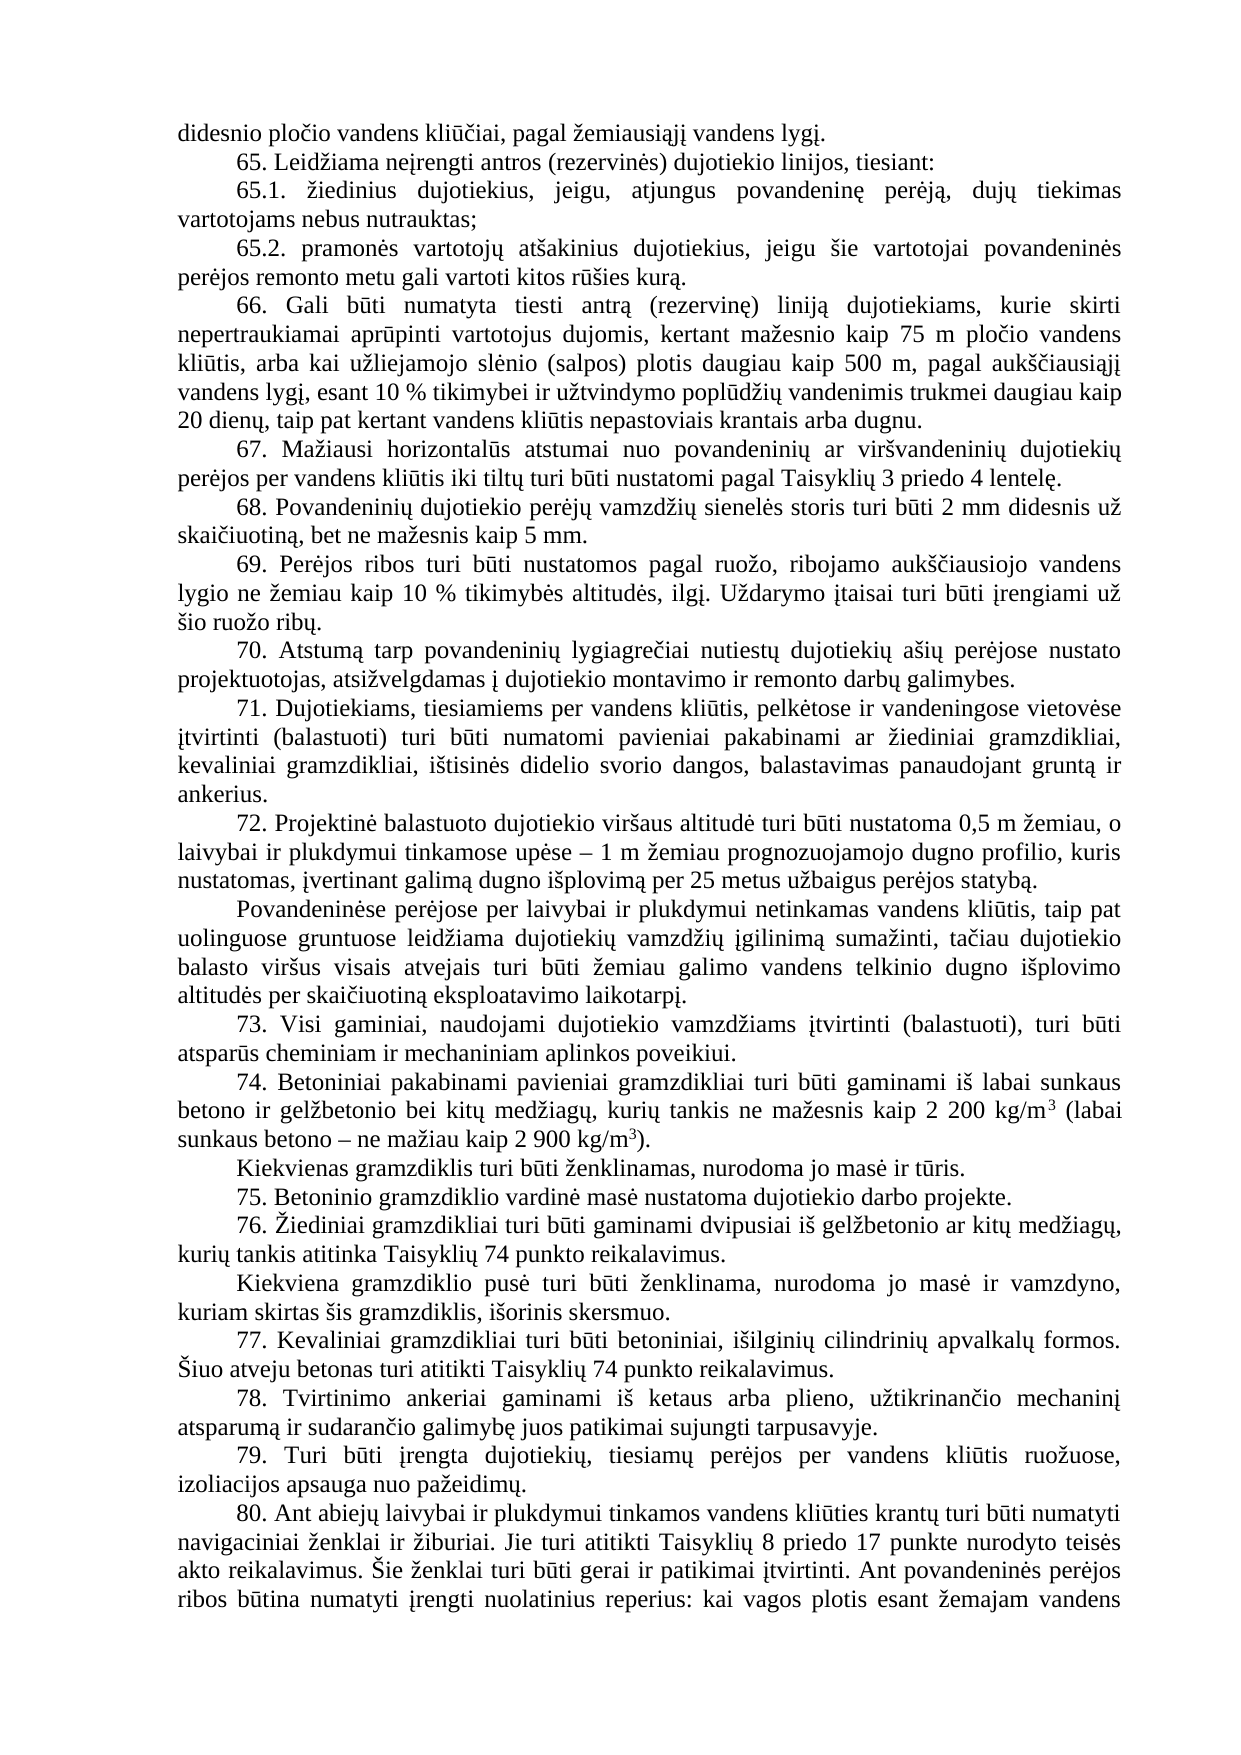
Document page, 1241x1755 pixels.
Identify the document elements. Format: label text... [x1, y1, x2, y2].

text Kiekviena gramzdiklio pusė turi būti ženklinama, nurodoma jo masė ir vamzdyno, kuriam skirtas šis gramzdiklis, išorinis skersmuo. [177, 1268, 1122, 1326]
text didesnio pločio vandens kliūčiai, pagal žemiausiąjį vandens lygį. [177, 118, 1122, 147]
text 76. Žiediniai gramzdikliai turi būti gaminami dvipusiai iš gelžbetonio ar kitų medžiagų, kurių tankis atitinka Taisyklių 74 punkto reikalavimus. [177, 1211, 1122, 1268]
text 70. Atstumą tarp povandeninių lygiagrečiai nutiestų dujotiekių ašių perėjose nustato projektuotojas, atsižvelgdamas į dujotiekio montavimo ir remonto darbų galimybes. [177, 636, 1122, 693]
text 72. Projektinė balastuoto dujotiekio viršaus altitudė turi būti nustatoma 0,5 m žemiau, o laivybai ir plukdymui tinkamose upėse – 1 m žemiau prognozuojamojo dugno profilio, kuris nustatomas, įvertinant galimą dugno išplovimą per 25 metus užbaigus perėjos statybą. [177, 808, 1122, 894]
text 65.1. žiedinius dujotiekius, jeigu, atjungus povandeninę perėją, dujų tiekimas vartotojams nebus nutrauktas; [177, 176, 1122, 233]
text 68. Povandeninių dujotiekio perėjų vamzdžių sienelės storis turi būti 2 mm didesnis už skaičiuotiną, bet ne mažesnis kaip 5 mm. [177, 492, 1122, 549]
text 78. Tvirtinimo ankeriai gaminami iš ketaus arba plieno, užtikrinančio mechaninį atsparumą ir sudarančio galimybę juos patikimai sujungti tarpusavyje. [177, 1383, 1122, 1441]
text 67. Mažiausi horizontalūs atstumai nuo povandeninių ar viršvandeninių dujotiekių perėjos per vandens kliūtis iki tiltų turi būti nustatomi pagal Taisyklių 3 priedo 4 lentelę. [177, 434, 1122, 492]
text Kiekvienas gramzdiklis turi būti ženklinamas, nurodoma jo masė ir tūris. [177, 1153, 1122, 1182]
text 77. Kevaliniai gramzdikliai turi būti betoniniai, išilginių cilindrinių apvalkalų formos. Šiuo atveju betonas turi atitikti Taisyklių 74 punkto reikalavimus. [177, 1326, 1122, 1383]
text Povandeninėse perėjose per laivybai ir plukdymui netinkamas vandens kliūtis, taip pat uolinguose gruntuose leidžiama dujotiekių vamzdžių įgilinimą sumažinti, tačiau dujotiekio balasto viršus visais atvejais turi būti žemiau galimo vandens telkinio dugno išplovimo altitudės per skaičiuotiną eksploatavimo laikotarpį. [177, 894, 1122, 1009]
text 66. Gali būti numatyta tiesti antrą (rezervinę) liniją dujotiekiams, kurie skirti nepertraukiamai aprūpinti vartotojus dujomis, kertant mažesnio kaip 75 m pločio vandens kliūtis, arba kai užliejamojo slėnio (salpos) plotis daugiau kaip 500 m, pagal aukščiausiąjį vandens lygį, esant 10 % tikimybei ir užtvindymo poplūdžių vandenimis trukmei daugiau kaip 20 dienų, taip pat kertant vandens kliūtis nepastoviais krantais arba dugnu. [177, 291, 1122, 434]
text 71. Dujotiekiams, tiesiamiems per vandens kliūtis, pelkėtose ir vandeningose vietovėse įtvirtinti (balastuoti) turi būti numatomi pavieniai pakabinami ar žiediniai gramzdikliai, kevaliniai gramzdikliai, ištisinės didelio svorio dangos, balastavimas panaudojant gruntą ir ankerius. [177, 693, 1122, 808]
text 74. Betoniniai pakabinami pavieniai gramzdikliai turi būti gaminami iš labai sunkaus betono ir gelžbetonio bei kitų medžiagų, kurių tankis ne mažesnis kaip 2 200 kg/m3 (labai sunkaus betono – ne mažiau kaip 2 900 kg/m3). [177, 1067, 1122, 1153]
text 73. Visi gaminiai, naudojami dujotiekio vamzdžiams įtvirtinti (balastuoti), turi būti atsparūs cheminiam ir mechaniniam aplinkos poveikiui. [177, 1009, 1122, 1067]
text 65.2. pramonės vartotojų atšakinius dujotiekius, jeigu šie vartotojai povandeninės perėjos remonto metu gali vartoti kitos rūšies kurą. [177, 233, 1122, 291]
text 75. Betoninio gramzdiklio vardinė masė nustatoma dujotiekio darbo projekte. [177, 1182, 1122, 1211]
text 80. Ant abiejų laivybai ir plukdymui tinkamos vandens kliūties krantų turi būti numatyti navigaciniai ženklai ir žiburiai. Jie turi atitikti Taisyklių 8 priedo 17 punkte nurodyto teisės akto reikalavimus. Šie ženklai turi būti gerai ir patikimai įtvirtinti. Ant povandeninės perėjos ribos būtina numatyti įrengti nuolatinius reperius: kai vagos plotis esant žemajam vandens [177, 1498, 1122, 1613]
text 79. Turi būti įrengta dujotiekių, tiesiamų perėjos per vandens kliūtis ruožuose, izoliacijos apsauga nuo pažeidimų. [177, 1441, 1122, 1498]
text 69. Perėjos ribos turi būti nustatomos pagal ruožo, ribojamo aukščiausiojo vandens lygio ne žemiau kaip 10 % tikimybės altitudės, ilgį. Uždarymo įtaisai turi būti įrengiami už šio ruožo ribų. [177, 549, 1122, 636]
text 65. Leidžiama neįrengti antros (rezervinės) dujotiekio linijos, tiesiant: [177, 147, 1122, 176]
